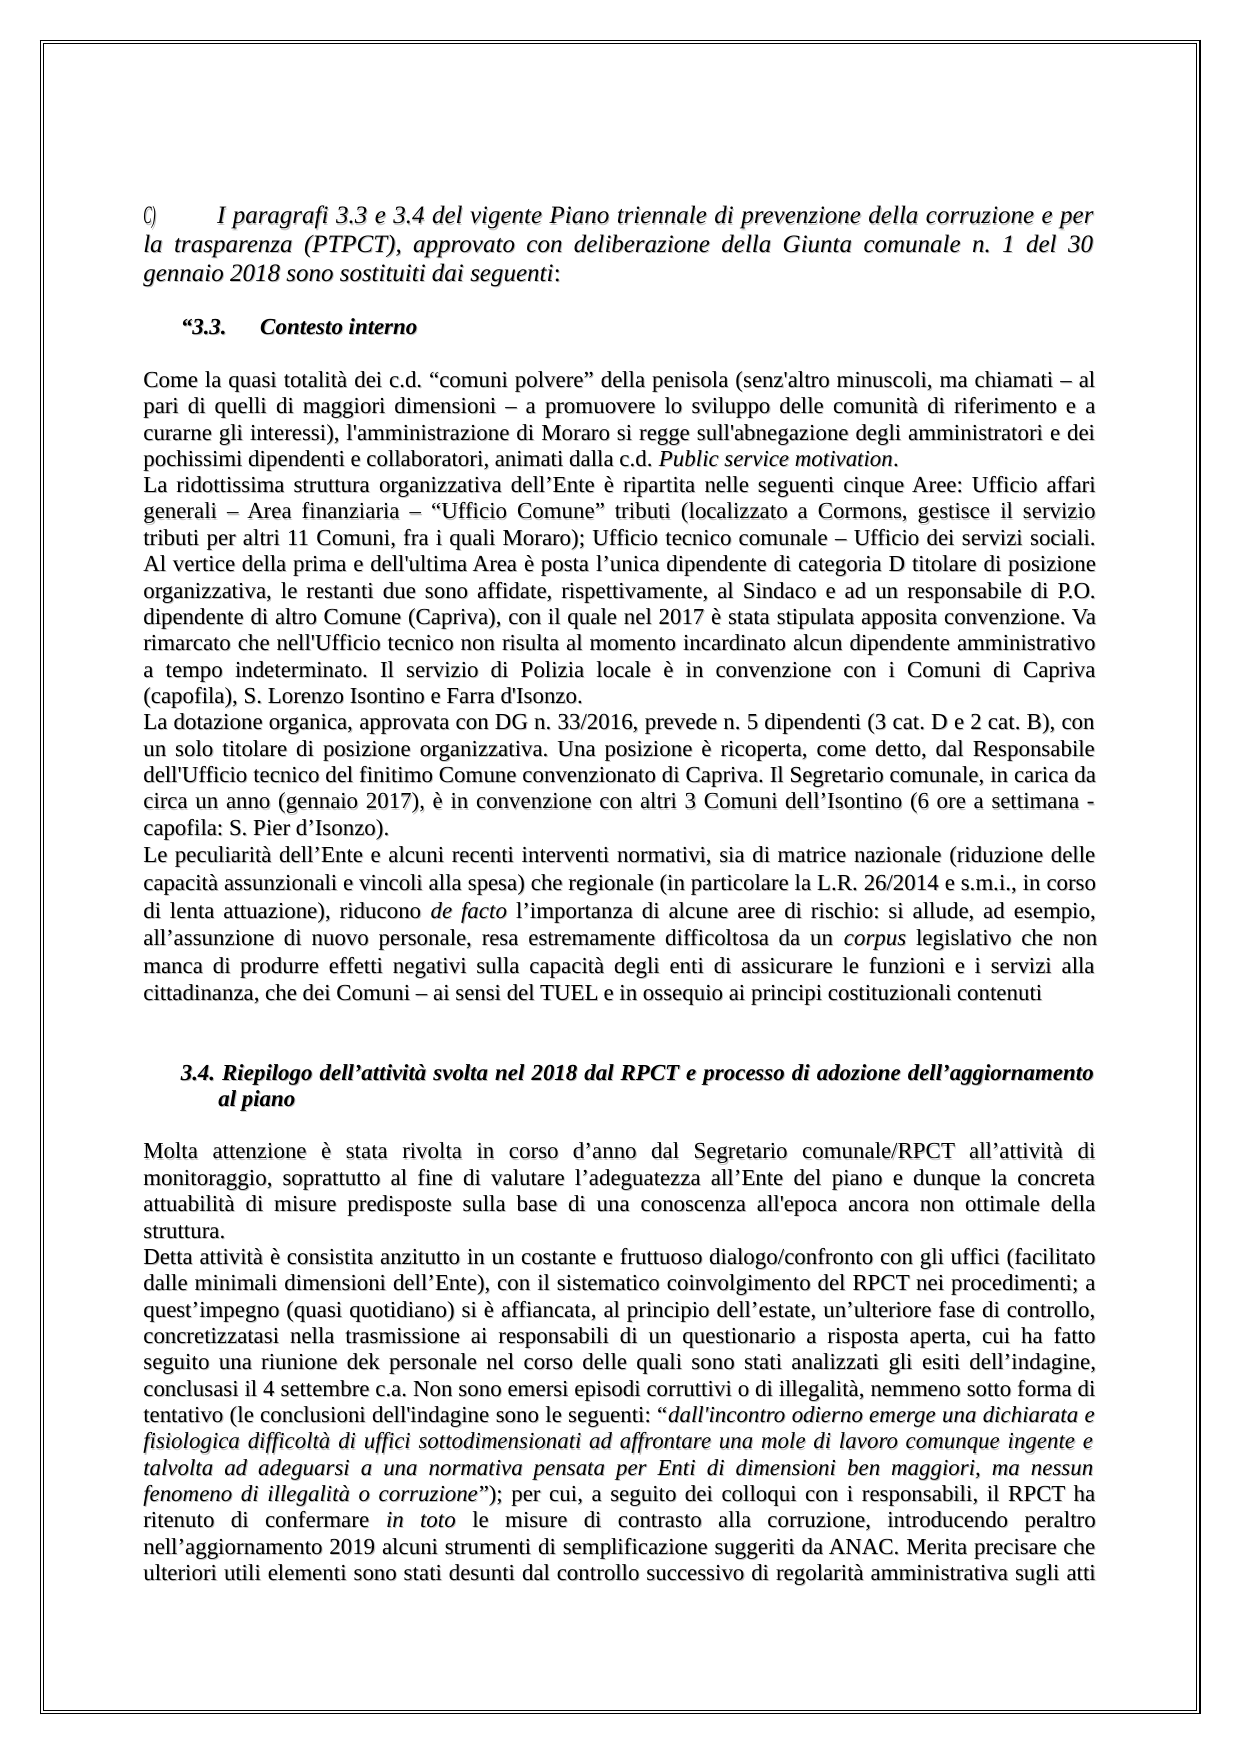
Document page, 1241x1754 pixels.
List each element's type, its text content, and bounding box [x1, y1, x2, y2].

text Detta attività è consistita anzitutto in un costante e fruttuoso dialogo/confronto con gli uffici (facilitato dalle minimali dimensioni dell’Ente), con il sistematico coinvolgimento del RPCT nei procedimenti; a quest’impegno (quasi quotidiano) si è affiancata, al principio dell’estate, un’ulteriore fase di controllo, concretizzatasi nella trasmissione ai responsabili di un questionario a risposta aperta, cui ha fatto seguito una riunione dek personale nel corso delle quali sono stati analizzati gli esiti dell’indagine, conclusasi il 4 settembre c.a. Non sono emersi episodi corruttivi o di illegalità, nemmeno sotto forma di tentativo (le conclusioni dell'indagine sono le seguenti: “dall'incontro odierno emerge una dichiarata e fisiologica difficoltà di uffici sottodimensionati ad affrontare una mole di lavoro comunque ingente e talvolta ad adeguarsi a una normativa pensata per Enti di dimensioni ben maggiori, ma nessun fenomeno di illegalità o corruzione”); per cui, a seguito dei colloqui con i responsabili, il RPCT ha ritenuto di confermare in toto le misure di contrasto alla corruzione, introducendo peraltro nell’aggiornamento 2019 alcuni strumenti di semplificazione suggeriti da ANAC. Merita precisare che ulteriori utili elementi sono stati desunti dal controllo successivo di regolarità amministrativa sugli atti [143, 1243, 1097, 1586]
text Molta attenzione è stata rivolta in corso d’anno dal Segretario comunale/RPCT all’attività di monitoraggio, soprattutto al fine di valutare l’adeguatezza all’Ente del piano e dunque la concreta attuabilità di misure predisposte sulla base di una conoscenza all'epoca ancora non ottimale della struttura. [143, 1138, 1097, 1243]
text “3.3. Contesto interno [181, 313, 1097, 339]
text 3.4. Riepilogo dell’attività svolta nel 2018 dal RPCT e processo di adozione dell’aggiornamento al piano [181, 1058, 1097, 1111]
text La ridottissima struttura organizzativa dell’Ente è ripartita nelle seguenti cinque Aree: Ufficio affari generali – Area finanziaria – “Ufficio Comune” tributi (localizzato a Cormons, gestisce il servizio tributi per altri 11 Comuni, fra i quali Moraro); Ufficio tecnico comunale – Ufficio dei servizi sociali. Al vertice della prima e dell'ultima Area è posta l’unica dipendente di categoria D titolare di posizione organizzativa, le restanti due sono affidate, rispettivamente, al Sindaco e ad un responsabile di P.O. dipendente di altro Comune (Capriva), con il quale nel 2017 è stata stipulata apposita convenzione. Va rimarcato che nell'Ufficio tecnico non risulta al momento incardinato alcun dipendente amministrativo a tempo indeterminato. Il servizio di Polizia locale è in convenzione con i Comuni di Capriva (capofila), S. Lorenzo Isontino e Farra d'Isonzo. [143, 471, 1097, 708]
text Come la quasi totalità dei c.d. “comuni polvere” della penisola (senz'altro minuscoli, ma chiamati – al pari di quelli di maggiori dimensioni – a promuovere lo sviluppo delle comunità di riferimento e a curarne gli interessi), l'amministrazione di Moraro si regge sull'abnegazione degli amministratori e dei pochissimi dipendenti e collaboratori, animati dalla c.d. Public service motivation. [143, 366, 1097, 471]
list I paragrafi 3.3 e 3.4 del vigente Piano triennale di prevenzione della corruzione e per la trasparenza (PTPCT), approvato con deliberazione della Giunta comunale n. 1 del 30 gennaio 2018 sono sostituiti dai seguenti: [143, 201, 1097, 287]
text La dotazione organica, approvata con DG n. 33/2016, prevede n. 5 dipendenti (3 cat. D e 2 cat. B), con un solo titolare di posizione organizzativa. Una posizione è ricoperta, come detto, dal Responsabile dell'Ufficio tecnico del finitimo Comune convenzionato di Capriva. Il Segretario comunale, in carica da circa un anno (gennaio 2017), è in convenzione con altri 3 Comuni dell’Isontino (6 ore a settimana - capofila: S. Pier d’Isonzo). [143, 708, 1097, 840]
text Le peculiarità dell’Ente e alcuni recenti interventi normativi, sia di matrice nazionale (riduzione delle capacità assunzionali e vincoli alla spesa) che regionale (in particolare la L.R. 26/2014 e s.m.i., in corso di lenta attuazione), riducono de facto l’importanza di alcune aree di rischio: si allude, ad esempio, all’assunzione di nuovo personale, resa estremamente difficoltosa da un corpus legislativo che non manca di produrre effetti negativi sulla capacità degli enti di assicurare le funzioni e i servizi alla cittadinanza, che dei Comuni – ai sensi del TUEL e in ossequio ai principi costituzionali contenuti [143, 840, 1097, 1006]
